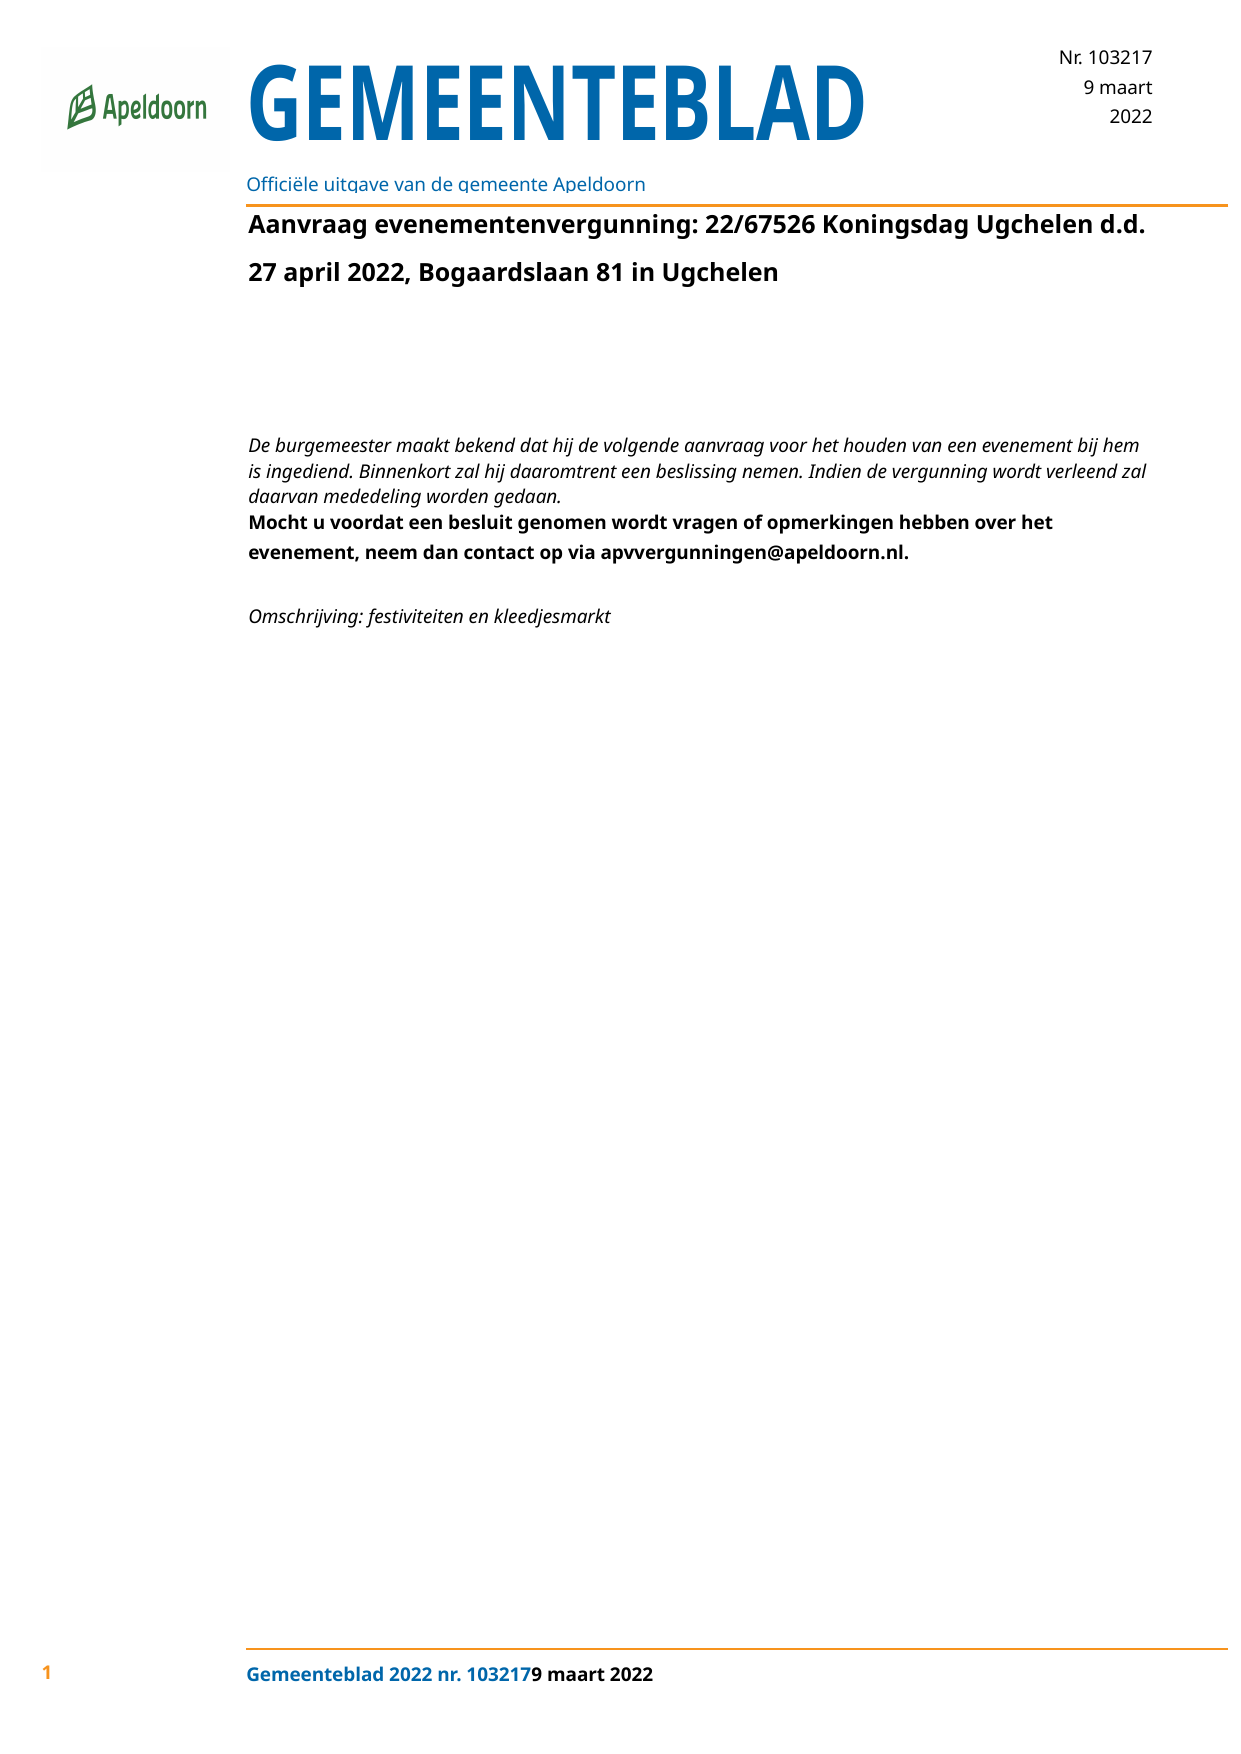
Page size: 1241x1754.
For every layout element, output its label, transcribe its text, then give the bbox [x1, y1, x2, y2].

picture [41, 47, 231, 172]
text Mocht u voordat een besluit genomen wordt vragen of opmerkingen hebben over het evenement, neem dan contact op via apvvergunningen@apeldoorn.nl. [248, 509, 1152, 565]
text Omschrijving: festiviteiten en kleedjesmarkt [248, 603, 1152, 629]
text De burgemeester maakt bekend dat hij de volgende aanvraag voor het houden van een evenement bij hem is ingediend. Binnenkort zal hij daaromtrent een beslissing nemen. Indien de vergunning wordt verleend zal daarvan mededeling worden gedaan. [248, 432, 1152, 509]
text Aanvraag evenementenvergunning: 22/67526 Koningsdag Ugchelen d.d. 27 april 2022, Bogaardslaan 81 in Ugchelen [248, 207, 1152, 288]
